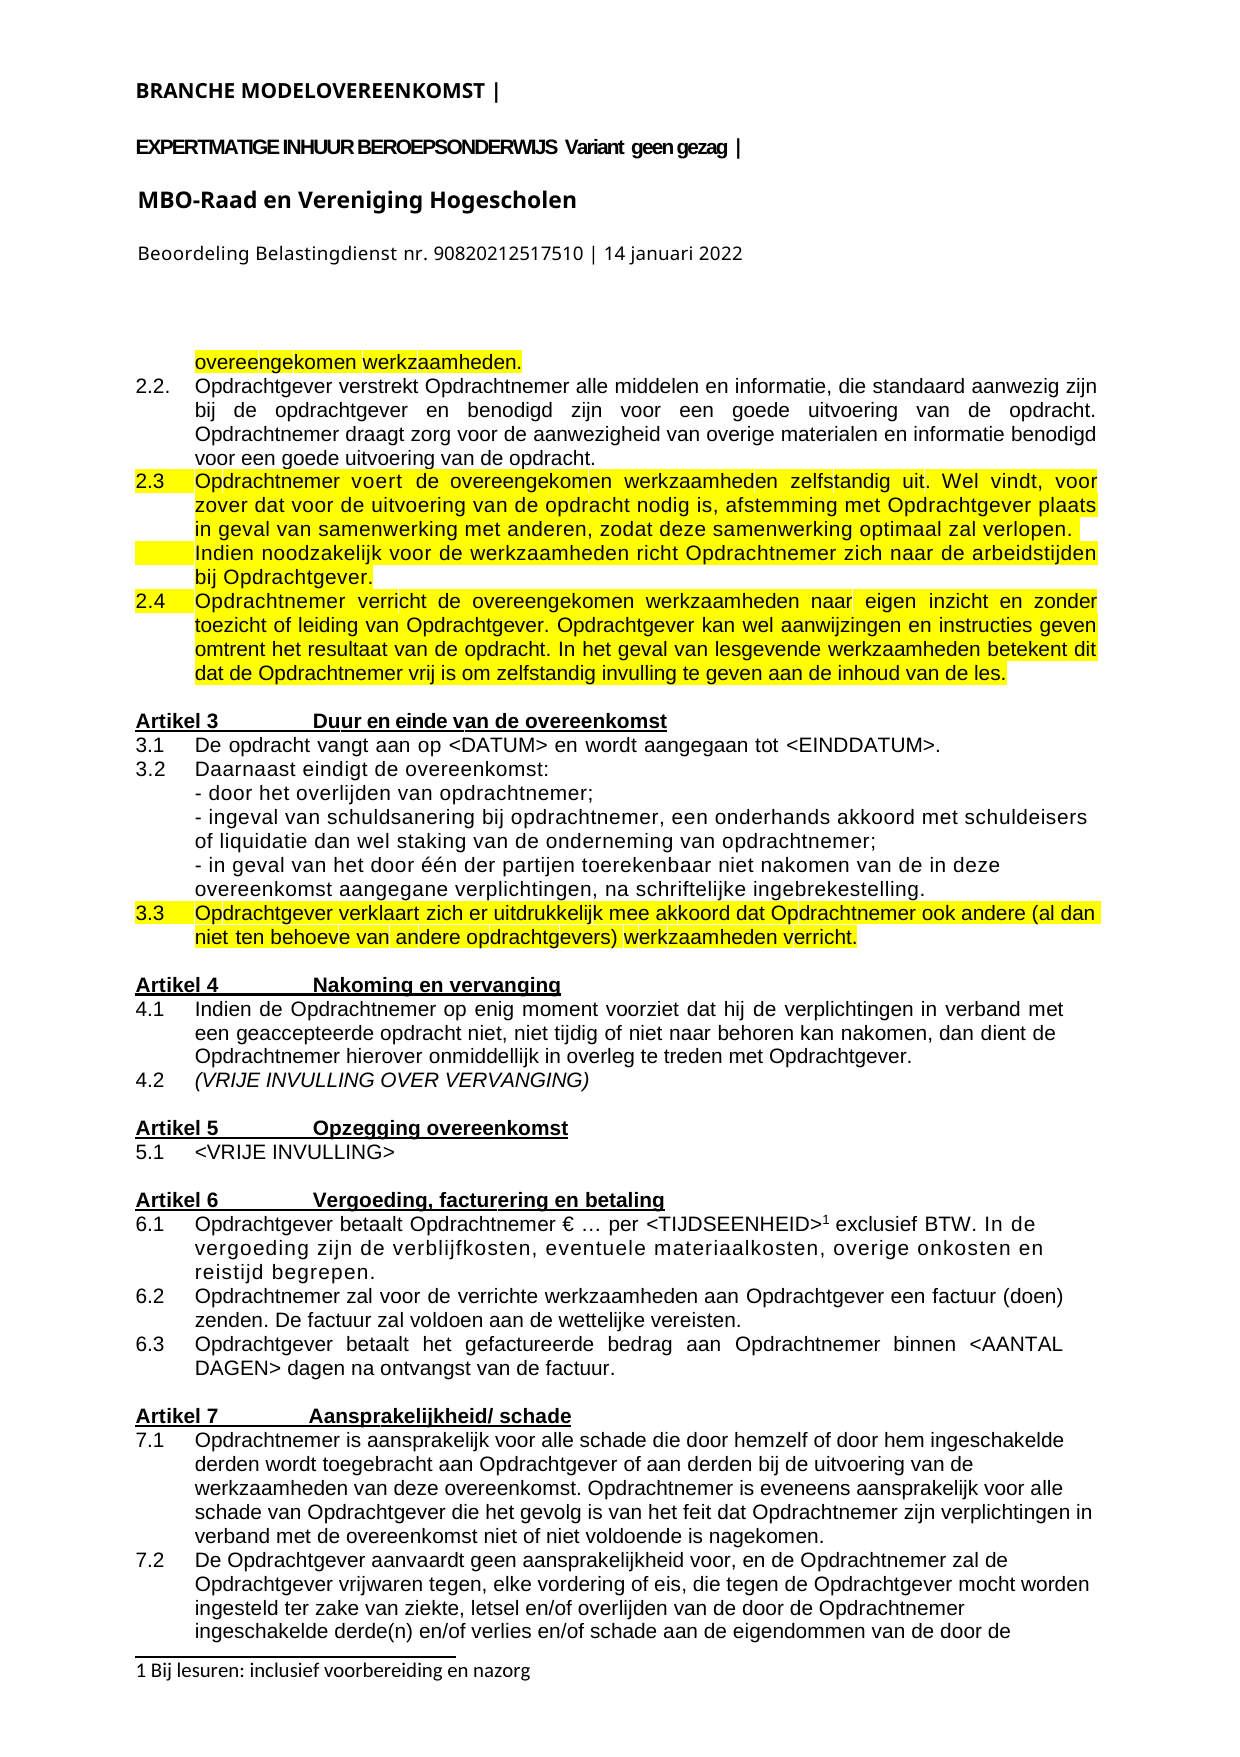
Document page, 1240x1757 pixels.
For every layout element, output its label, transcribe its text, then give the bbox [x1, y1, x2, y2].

text 6.1 Opdrachtgever betaalt Opdrachtnemer € … per <TIJDSEENHEID> exclusief BTW. In de vergoeding zijn de verblijfkosten, eventuele materiaalkosten, overige onkosten en reistijd begrepen. [135, 1212, 1106, 1284]
text - ingeval van schuldsanering bij opdrachtnemer, een onderhands akkoord met schuldeisers of liquidatie dan wel staking van de onderneming van opdrachtnemer; [135, 805, 1098, 853]
text 5.1 <VRIJE INVULLING> [135, 1140, 1106, 1164]
text 6.2 Opdrachtnemer zal voor de verrichte werkzaamheden aan Opdrachtgever een factuur (doen) [135, 1284, 1106, 1308]
text 2.3 Opdrachtnemer voert de overeengekomen werkzaamheden zelfstandig uit. Wel vindt, voor zover dat voor de uitvoering van de opdracht nodig is, afstemming met Opdrachtgever plaats in geval van samenwerking met anderen, zodat deze samenwerking optimaal zal verlopen. [135, 469, 1098, 541]
text Bij lesuren: inclusief voorbereiding en nazorg [135, 1657, 1104, 1682]
text 6.3 Opdrachtgever betaalt het gefactureerde bedrag aan Opdrachtnemer binnen <AANTAL DAGEN> dagen na ontvangst van de factuur. [135, 1332, 1098, 1380]
text 2.4 Opdrachtnemer verricht de overeengekomen werkzaamheden naar eigen inzicht en zonder toezicht of leiding van Opdrachtgever. Opdrachtgever kan wel aanwijzingen en instructies geven omtrent het resultaat van de opdracht. In het geval van lesgevende werkzaamheden betekent dit dat de Opdrachtnemer vrij is om zelfstandig invulling te geven aan de inhoud van de les. [135, 589, 1098, 685]
text Artikel 5 Opzegging overeenkomst [135, 1116, 1106, 1140]
text Artikel 7 Aansprakelijkheid/ schade [135, 1404, 1106, 1428]
text Artikel 6 Vergoeding, facturering en betaling [135, 1188, 1106, 1212]
text 3.3 Opdrachtgever verklaart zich er uitdrukkelijk mee akkoord dat Opdrachtnemer ook andere (al dan niet ten behoeve van andere opdrachtgevers) werkzaamheden verricht. [135, 901, 1106, 948]
text - in geval van het door één der partijen toerekenbaar niet nakomen van de in deze overeenkomst aangegane verplichtingen, na schriftelijke ingebrekestelling. [135, 853, 1098, 901]
text 7.1 Opdrachtnemer is aansprakelijk voor alle schade die door hemzelf of door hem ingeschakelde derden wordt toegebracht aan Opdrachtgever of aan derden bij de uitvoering van de werkzaamheden van deze overeenkomst. Opdrachtnemer is eveneens aansprakelijk voor alle schade van Opdrachtgever die het gevolg is van het feit dat Opdrachtnemer zijn verplichtingen in verband met de overeenkomst niet of niet voldoende is nagekomen. [135, 1428, 1098, 1547]
text zenden. De factuur zal voldoen aan de wettelijke vereisten. [135, 1308, 1106, 1332]
text 3.2 Daarnaast eindigt de overeenkomst: [135, 757, 1098, 781]
text Artikel 4 Nakoming en vervanging [135, 972, 1106, 996]
text 3.1 De opdracht vangt aan op <DATUM> en wordt aangegaan tot <EINDDATUM>. [135, 733, 1098, 757]
text 4.1 Indien de Opdrachtnemer op enig moment voorziet dat hij de verplichtingen in verband met een geaccepteerde opdracht niet, niet tijdig of niet naar behoren kan nakomen, dan dient de Opdrachtnemer hierover onmiddellijk in overleg te treden met Opdrachtgever. [135, 996, 1098, 1068]
text Artikel 3 Duur en einde van de overeenkomst [135, 709, 1106, 733]
text - door het overlijden van opdrachtnemer; [135, 781, 1098, 805]
text 7.2 De Opdrachtgever aanvaardt geen aansprakelijkheid voor, en de Opdrachtnemer zal de Opdrachtgever vrijwaren tegen, elke vordering of eis, die tegen de Opdrachtgever mocht worden ingesteld ter zake van ziekte, letsel en/of overlijden van de door de Opdrachtnemer ingeschakelde derde(n) en/of verlies en/of schade aan de eigendommen van de door de [135, 1547, 1098, 1643]
text Indien noodzakelijk voor de werkzaamheden richt Opdrachtnemer zich naar de arbeidstijden bij Opdrachtgever. [135, 541, 1098, 589]
list overeengekomen werkzaamheden. [135, 349, 1098, 373]
text 4.2 (VRIJE INVULLING OVER VERVANGING) [135, 1068, 1106, 1092]
text 2.2. Opdrachtgever verstrekt Opdrachtnemer alle middelen en informatie, die standaard aanwezig zijn bij de opdrachtgever en benodigd zijn voor een goede uitvoering van de opdracht. Opdrachtnemer draagt zorg voor de aanwezigheid van overige materialen en informatie benodigd voor een goede uitvoering van de opdracht. [135, 373, 1098, 469]
